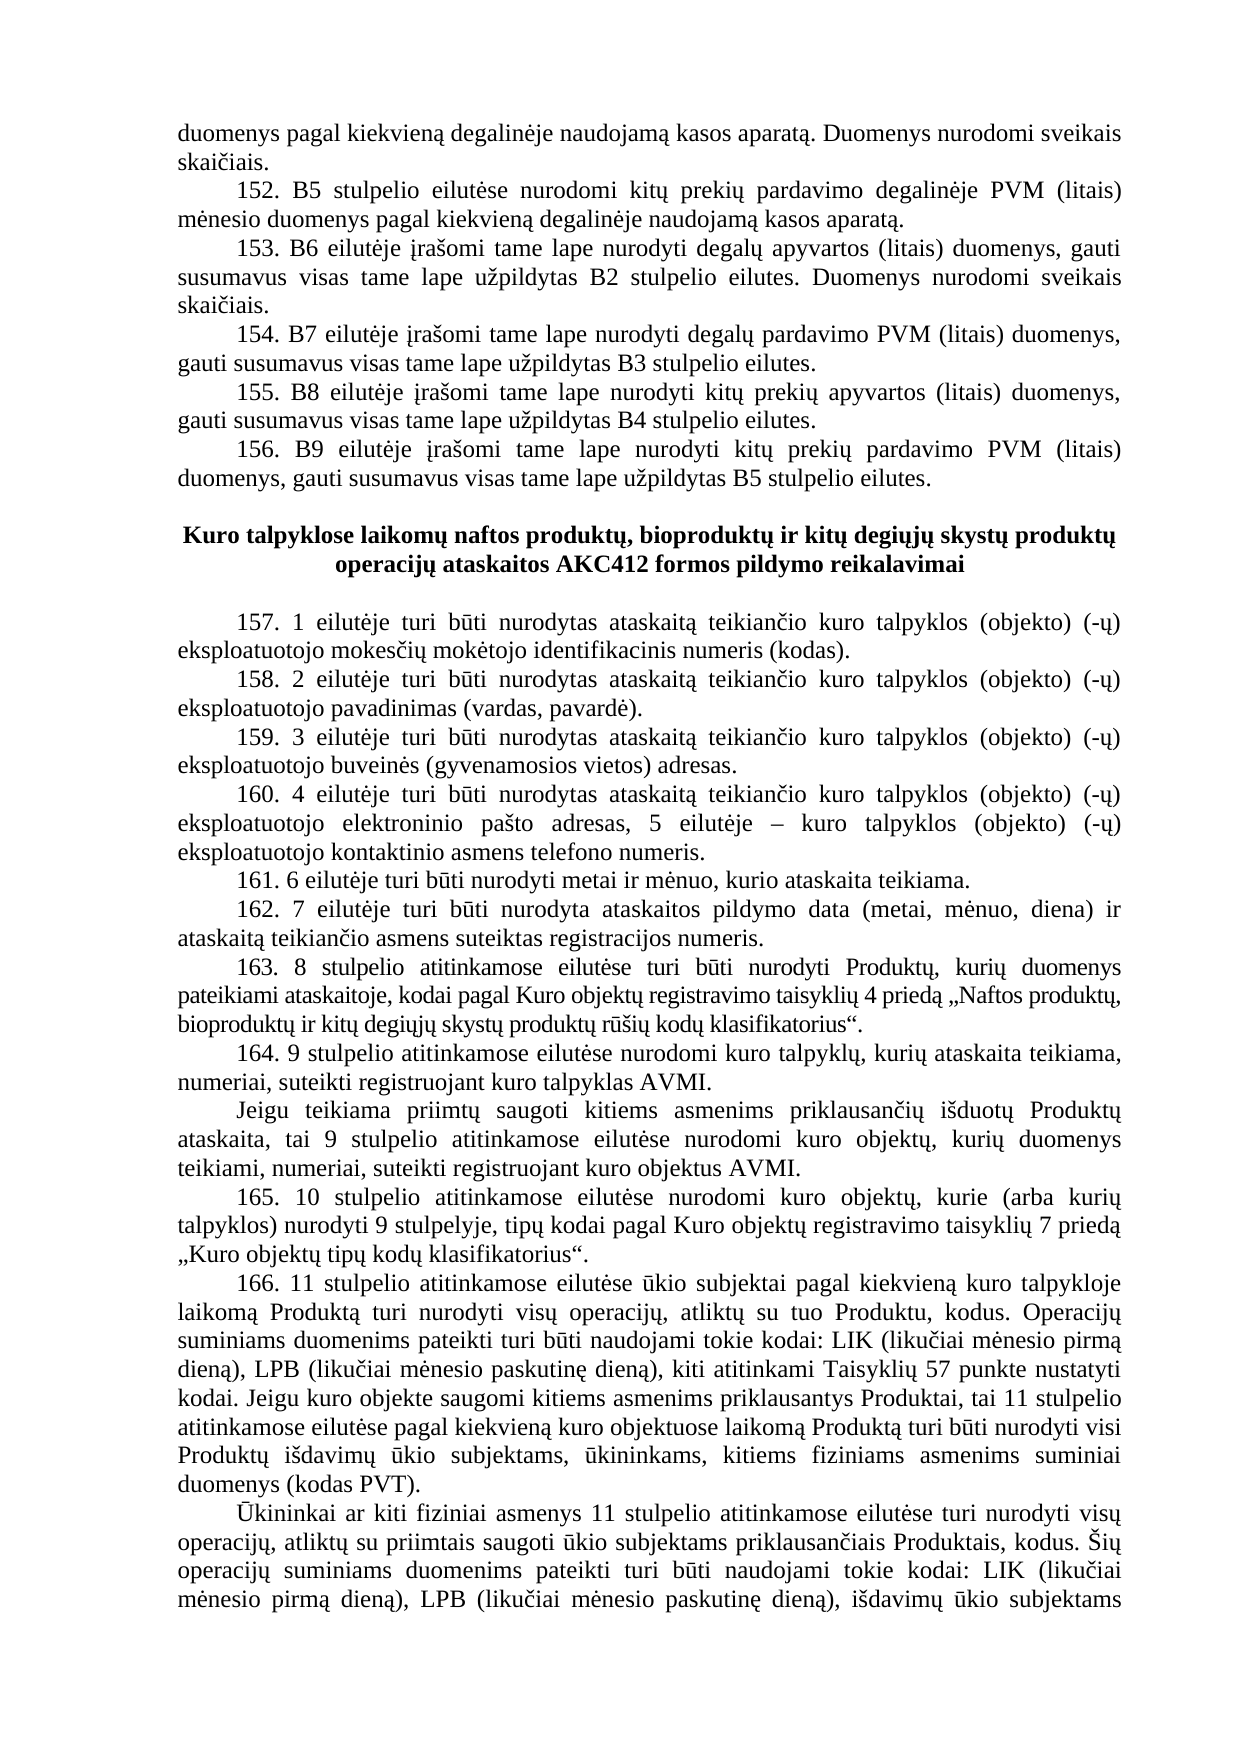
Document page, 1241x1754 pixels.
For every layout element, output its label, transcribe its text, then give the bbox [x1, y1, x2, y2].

text 166. 11 stulpelio atitinkamose eilutėse ūkio subjektai pagal kiekvieną kuro talpykloje laikomą Produktą turi nurodyti visų operacijų, atliktų su tuo Produktu, kodus. Operacijų suminiams duomenims pateikti turi būti naudojami tokie kodai: LIK (likučiai mėnesio pirmą dieną), LPB (likučiai mėnesio paskutinę dieną), kiti atitinkami Taisyklių 57 punkte nustatyti kodai. Jeigu kuro objekte saugomi kitiems asmenims priklausantys Produktai, tai 11 stulpelio atitinkamose eilutėse pagal kiekvieną kuro objektuose laikomą Produktą turi būti nurodyti visi Produktų išdavimų ūkio subjektams, ūkininkams, kitiems fiziniams asmenims suminiai duomenys (kodas PVT). [177, 1268, 1122, 1498]
text 161. 6 eilutėje turi būti nurodyti metai ir mėnuo, kurio ataskaita teikiama. [177, 866, 1122, 894]
text 153. B6 eilutėje įrašomi tame lape nurodyti degalų apyvartos (litais) duomenys, gauti susumavus visas tame lape užpildytas B2 stulpelio eilutes. Duomenys nurodomi sveikais skaičiais. [177, 233, 1122, 319]
text 158. 2 eilutėje turi būti nurodytas ataskaitą teikiančio kuro talpyklos (objekto) (-ų) eksploatuotojo pavadinimas (vardas, pavardė). [177, 664, 1122, 722]
text 154. B7 eilutėje įrašomi tame lape nurodyti degalų pardavimo PVM (litais) duomenys, gauti susumavus visas tame lape užpildytas B3 stulpelio eilutes. [177, 319, 1122, 377]
text duomenys pagal kiekvieną degalinėje naudojamą kasos aparatą. Duomenys nurodomi sveikais skaičiais. [177, 118, 1122, 176]
text 157. 1 eilutėje turi būti nurodytas ataskaitą teikiančio kuro talpyklos (objekto) (-ų) eksploatuotojo mokesčių mokėtojo identifikacinis numeris (kodas). [177, 607, 1122, 664]
text Ūkininkai ar kiti fiziniai asmenys 11 stulpelio atitinkamose eilutėse turi nurodyti visų operacijų, atliktų su priimtais saugoti ūkio subjektams priklausančiais Produktais, kodus. Šių operacijų suminiams duomenims pateikti turi būti naudojami tokie kodai: LIK (likučiai mėnesio pirmą dieną), LPB (likučiai mėnesio paskutinę dieną), išdavimų ūkio subjektams [177, 1498, 1122, 1613]
text Jeigu teikiama priimtų saugoti kitiems asmenims priklausančių išduotų Produktų ataskaita, tai 9 stulpelio atitinkamose eilutėse nurodomi kuro objektų, kurių duomenys teikiami, numeriai, suteikti registruojant kuro objektus AVMI. [177, 1096, 1122, 1182]
text 164. 9 stulpelio atitinkamose eilutėse nurodomi kuro talpyklų, kurių ataskaita teikiama, numeriai, suteikti registruojant kuro talpyklas AVMI. [177, 1038, 1122, 1096]
text 160. 4 eilutėje turi būti nurodytas ataskaitą teikiančio kuro talpyklos (objekto) (-ų) eksploatuotojo elektroninio pašto adresas, 5 eilutėje – kuro talpyklos (objekto) (-ų) eksploatuotojo kontaktinio asmens telefono numeris. [177, 779, 1122, 866]
text 165. 10 stulpelio atitinkamose eilutėse nurodomi kuro objektų, kurie (arba kurių talpyklos) nurodyti 9 stulpelyje, tipų kodai pagal Kuro objektų registravimo taisyklių 7 priedą „Kuro objektų tipų kodų klasifikatorius“. [177, 1182, 1122, 1268]
text 159. 3 eilutėje turi būti nurodytas ataskaitą teikiančio kuro talpyklos (objekto) (-ų) eksploatuotojo buveinės (gyvenamosios vietos) adresas. [177, 722, 1122, 779]
text 163. 8 stulpelio atitinkamose eilutėse turi būti nurodyti Produktų, kurių duomenys pateikiami ataskaitoje, kodai pagal Kuro objektų registravimo taisyklių 4 priedą „Naftos produktų, bioproduktų ir kitų degiųjų skystų produktų rūšių kodų klasifikatorius“. [177, 952, 1122, 1038]
text 152. B5 stulpelio eilutėse nurodomi kitų prekių pardavimo degalinėje PVM (litais) mėnesio duomenys pagal kiekvieną degalinėje naudojamą kasos aparatą. [177, 176, 1122, 233]
text Kuro talpyklose laikomų naftos produktų, bioproduktų ir kitų degiųjų skystų produktų operacijų ataskaitos AKC412 formos pildymo reikalavimai [177, 521, 1122, 578]
text 155. B8 eilutėje įrašomi tame lape nurodyti kitų prekių apyvartos (litais) duomenys, gauti susumavus visas tame lape užpildytas B4 stulpelio eilutes. [177, 377, 1122, 434]
text 156. B9 eilutėje įrašomi tame lape nurodyti kitų prekių pardavimo PVM (litais) duomenys, gauti susumavus visas tame lape užpildytas B5 stulpelio eilutes. [177, 434, 1122, 492]
text 162. 7 eilutėje turi būti nurodyta ataskaitos pildymo data (metai, mėnuo, diena) ir ataskaitą teikiančio asmens suteiktas registracijos numeris. [177, 894, 1122, 952]
